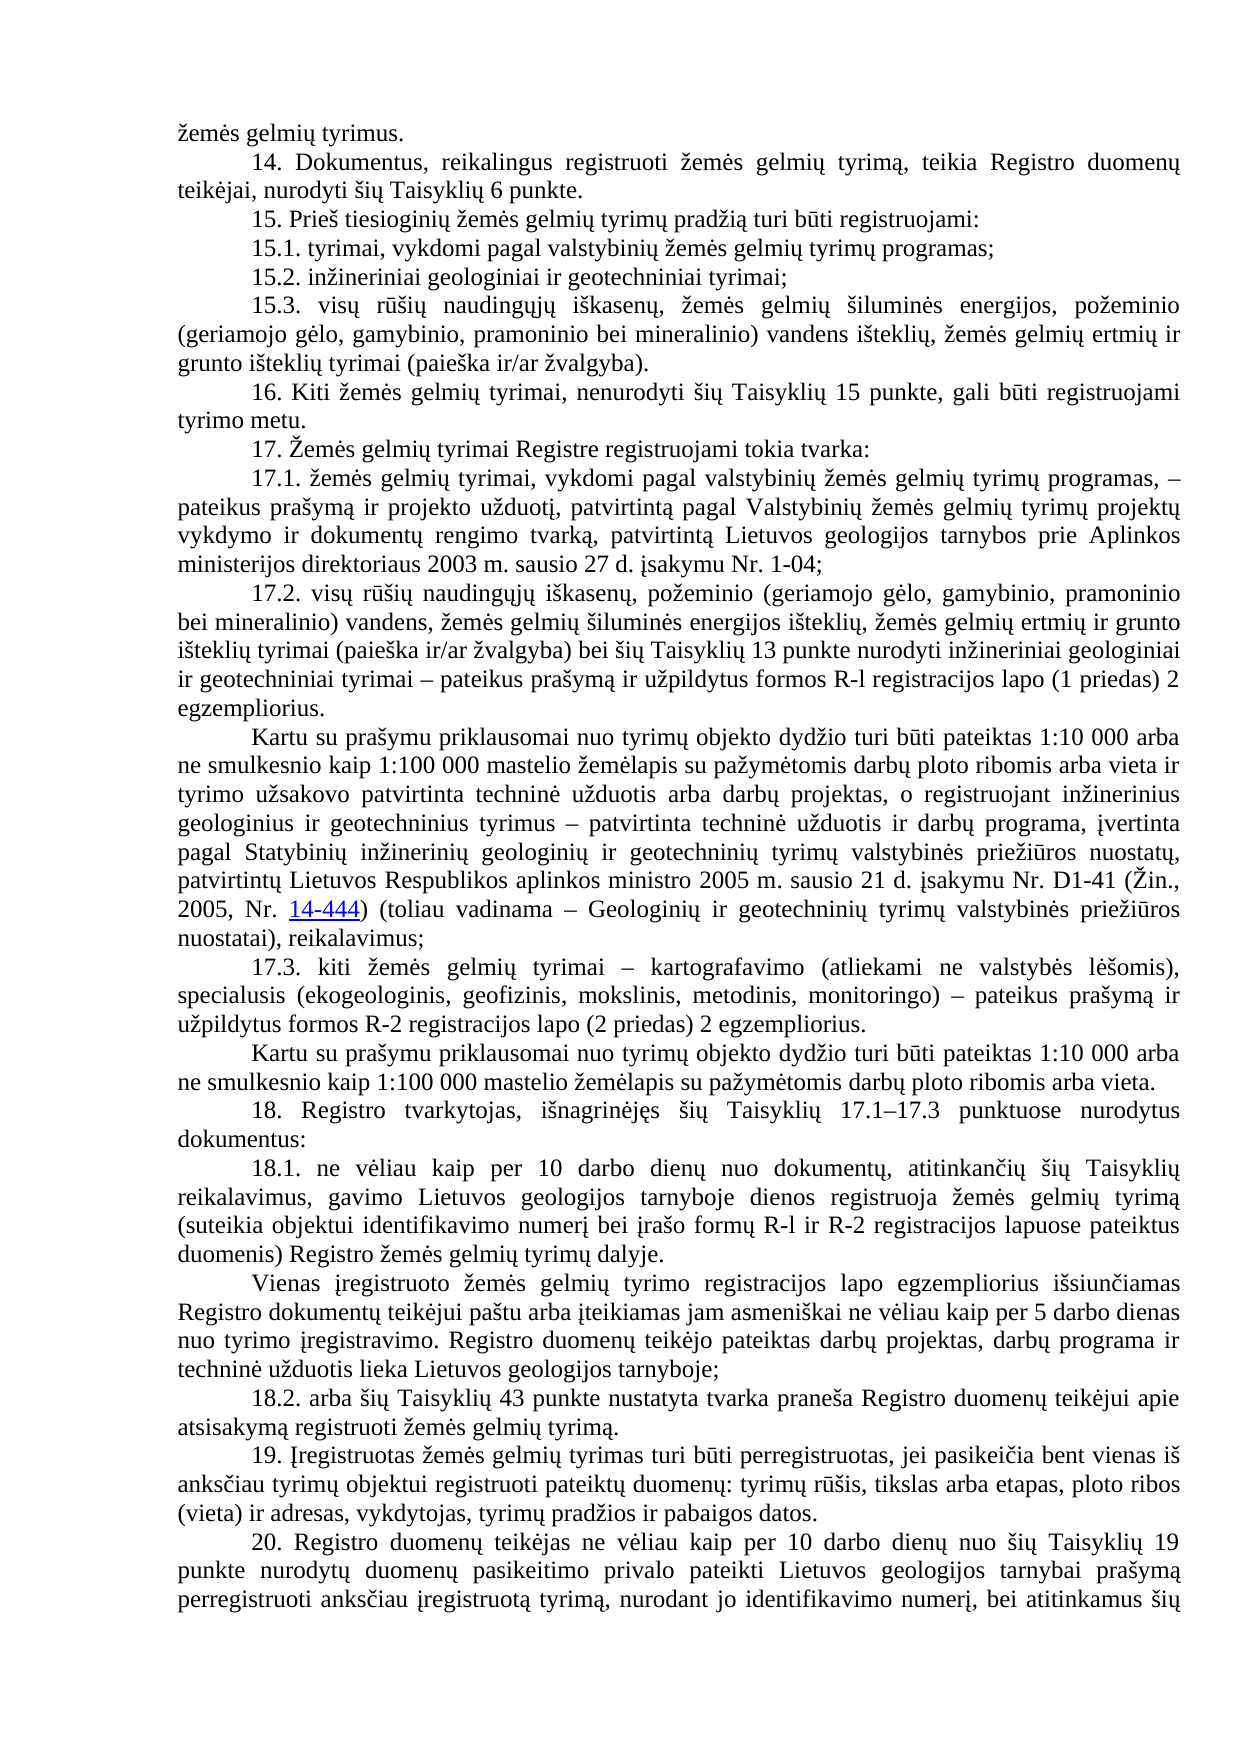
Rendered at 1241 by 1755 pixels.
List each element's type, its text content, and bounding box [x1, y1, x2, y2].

text 19. Įregistruotas žemės gelmių tyrimas turi būti perregistruotas, jei pasikeičia bent vienas iš anksčiau tyrimų objektui registruoti pateiktų duomenų: tyrimų rūšis, tikslas arba etapas, ploto ribos (vieta) ir adresas, vykdytojas, tyrimų pradžios ir pabaigos datos. [177, 1441, 1181, 1527]
text 17.1. žemės gelmių tyrimai, vykdomi pagal valstybinių žemės gelmių tyrimų programas, – pateikus prašymą ir projekto užduotį, patvirtintą pagal Valstybinių žemės gelmių tyrimų projektų vykdymo ir dokumentų rengimo tvarką, patvirtintą Lietuvos geologijos tarnybos prie Aplinkos ministerijos direktoriaus 2003 m. sausio 27 d. įsakymu Nr. 1-04; [177, 463, 1181, 578]
text Vienas įregistruoto žemės gelmių tyrimo registracijos lapo egzempliorius išsiunčiamas Registro dokumentų teikėjui paštu arba įteikiamas jam asmeniškai ne vėliau kaip per 5 darbo dienas nuo tyrimo įregistravimo. Registro duomenų teikėjo pateiktas darbų projektas, darbų programa ir techninė užduotis lieka Lietuvos geologijos tarnyboje; [177, 1268, 1181, 1383]
text Kartu su prašymu priklausomai nuo tyrimų objekto dydžio turi būti pateiktas 1:10 000 arba ne smulkesnio kaip 1:100 000 mastelio žemėlapis su pažymėtomis darbų ploto ribomis arba vieta. [177, 1038, 1181, 1096]
text 18.1. ne vėliau kaip per 10 darbo dienų nuo dokumentų, atitinkančių šių Taisyklių reikalavimus, gavimo Lietuvos geologijos tarnyboje dienos registruoja žemės gelmių tyrimą (suteikia objektui identifikavimo numerį bei įrašo formų R-l ir R-2 registracijos lapuose pateiktus duomenis) Registro žemės gelmių tyrimų dalyje. [177, 1153, 1181, 1268]
text Kartu su prašymu priklausomai nuo tyrimų objekto dydžio turi būti pateiktas 1:10 000 arba ne smulkesnio kaip 1:100 000 mastelio žemėlapis su pažymėtomis darbų ploto ribomis arba vieta ir tyrimo užsakovo patvirtinta techninė užduotis arba darbų projektas, o registruojant inžinerinius geologinius ir geotechninius tyrimus – patvirtinta techninė užduotis ir darbų programa, įvertinta pagal Statybinių inžinerinių geologinių ir geotechninių tyrimų valstybinės priežiūros nuostatų, patvirtintų Lietuvos Respublikos aplinkos ministro 2005 m. sausio 21 d. įsakymu Nr. D1-41 (Žin., 2005, Nr. 14-444) (toliau vadinama – Geologinių ir geotechninių tyrimų valstybinės priežiūros nuostatai), reikalavimus; [177, 722, 1181, 952]
text 16. Kiti žemės gelmių tyrimai, nenurodyti šių Taisyklių 15 punkte, gali būti registruojami tyrimo metu. [177, 377, 1181, 434]
text 14. Dokumentus, reikalingus registruoti žemės gelmių tyrimą, teikia Registro duomenų teikėjai, nurodyti šių Taisyklių 6 punkte. [177, 147, 1181, 204]
text 17.3. kiti žemės gelmių tyrimai – kartografavimo (atliekami ne valstybės lėšomis), specialusis (ekogeologinis, geofizinis, mokslinis, metodinis, monitoringo) – pateikus prašymą ir užpildytus formos R-2 registracijos lapo (2 priedas) 2 egzempliorius. [177, 952, 1181, 1038]
text 18.2. arba šių Taisyklių 43 punkte nustatyta tvarka praneša Registro duomenų teikėjui apie atsisakymą registruoti žemės gelmių tyrimą. [177, 1383, 1181, 1441]
text 15.1. tyrimai, vykdomi pagal valstybinių žemės gelmių tyrimų programas; [177, 233, 1181, 262]
text 17.2. visų rūšių naudingųjų iškasenų, požeminio (geriamojo gėlo, gamybinio, pramoninio bei mineralinio) vandens, žemės gelmių šiluminės energijos išteklių, žemės gelmių ertmių ir grunto išteklių tyrimai (paieška ir/ar žvalgyba) bei šių Taisyklių 13 punkte nurodyti inžineriniai geologiniai ir geotechniniai tyrimai – pateikus prašymą ir užpildytus formos R-l registracijos lapo (1 priedas) 2 egzempliorius. [177, 578, 1181, 722]
text 15. Prieš tiesioginių žemės gelmių tyrimų pradžią turi būti registruojami: [177, 204, 1181, 233]
text 15.3. visų rūšių naudingųjų iškasenų, žemės gelmių šiluminės energijos, požeminio (geriamojo gėlo, gamybinio, pramoninio bei mineralinio) vandens išteklių, žemės gelmių ertmių ir grunto išteklių tyrimai (paieška ir/ar žvalgyba). [177, 291, 1181, 377]
text žemės gelmių tyrimus. [177, 118, 1181, 147]
text 20. Registro duomenų teikėjas ne vėliau kaip per 10 darbo dienų nuo šių Taisyklių 19 punkte nurodytų duomenų pasikeitimo privalo pateikti Lietuvos geologijos tarnybai prašymą perregistruoti anksčiau įregistruotą tyrimą, nurodant jo identifikavimo numerį, bei atitinkamus šių [177, 1527, 1181, 1613]
text 17. Žemės gelmių tyrimai Registre registruojami tokia tvarka: [177, 434, 1181, 463]
text 15.2. inžineriniai geologiniai ir geotechniniai tyrimai; [177, 262, 1181, 291]
text 18. Registro tvarkytojas, išnagrinėjęs šių Taisyklių 17.1–17.3 punktuose nurodytus dokumentus: [177, 1096, 1181, 1153]
